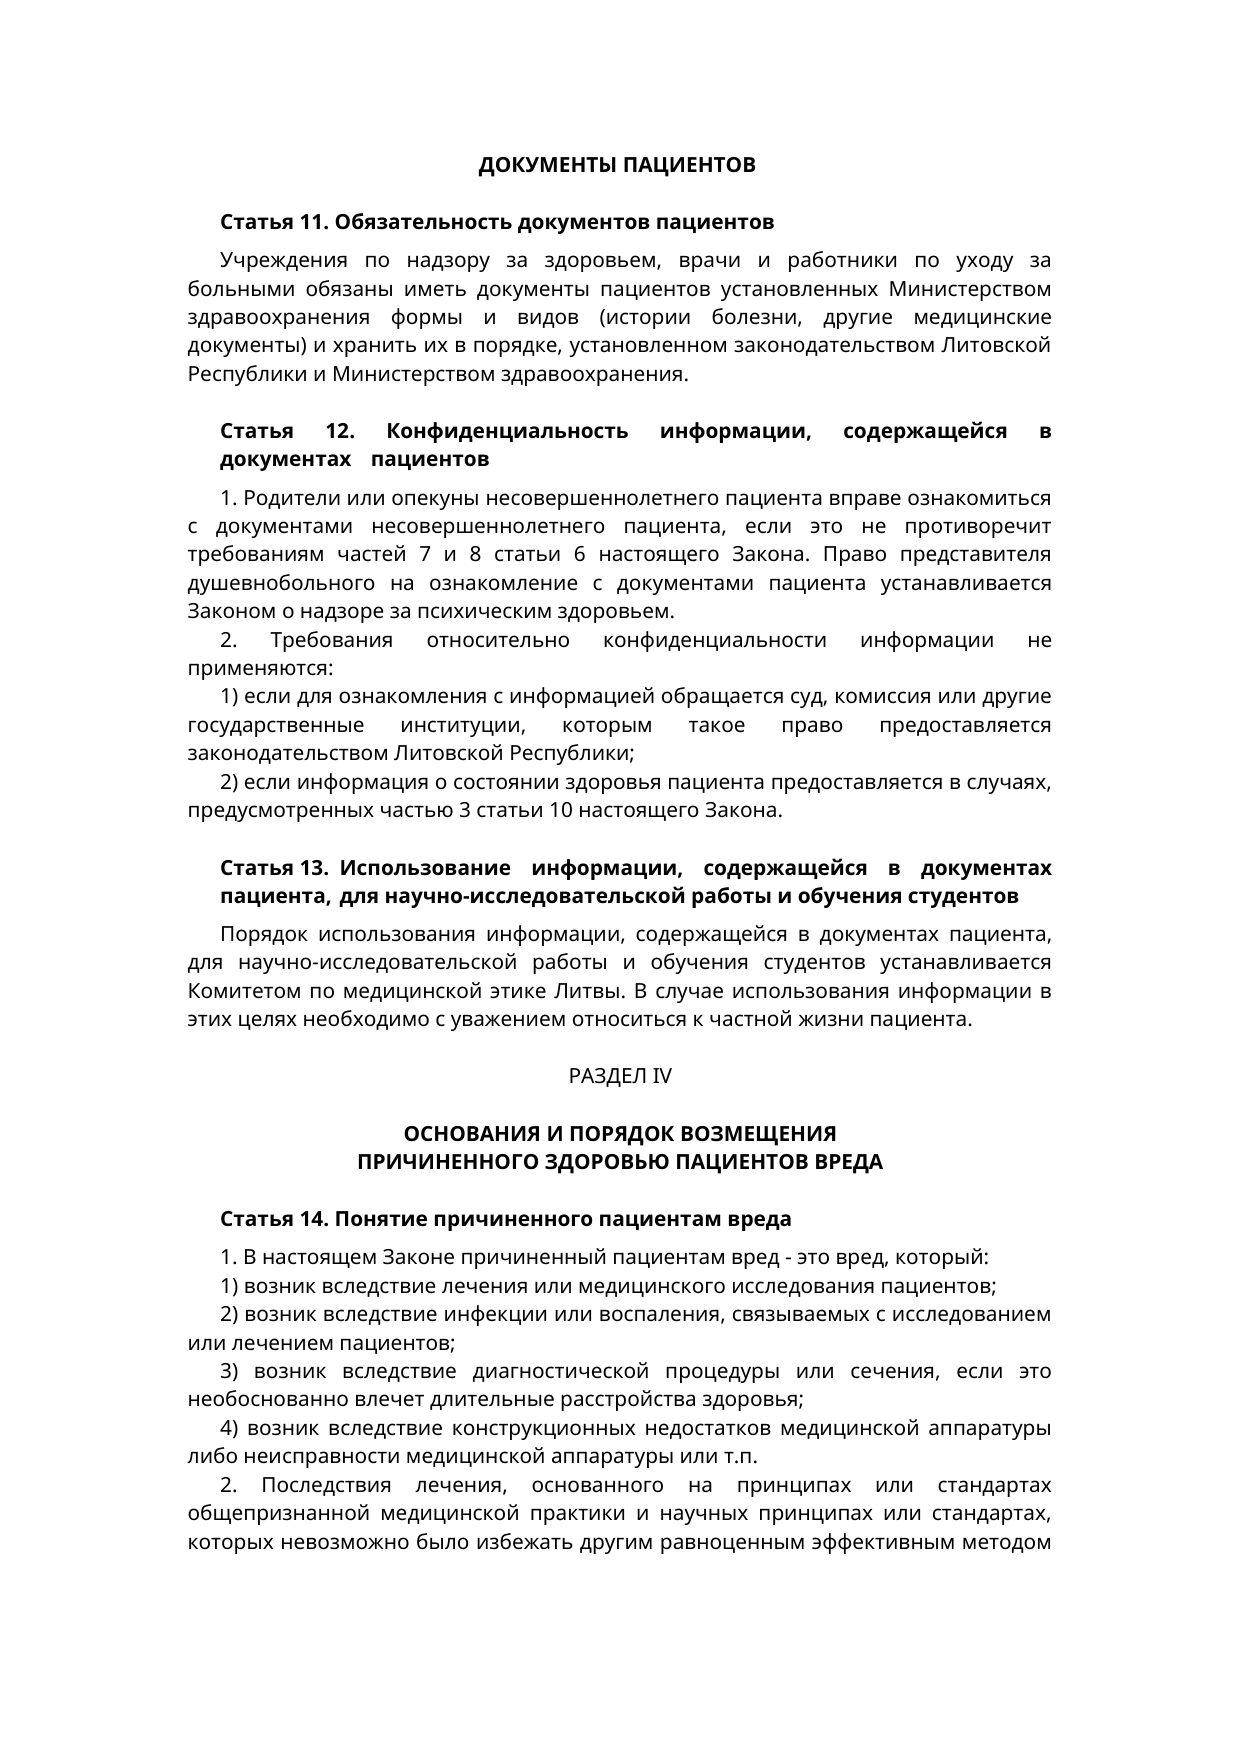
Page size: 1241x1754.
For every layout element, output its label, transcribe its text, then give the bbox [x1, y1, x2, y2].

text 1) если для ознакомления с информацией обращается суд, комиссия или другие государственные институции, которым такое право предоставляется законодательством Литовской Республики; [187, 682, 1053, 767]
text Учреждения по надзору за здоровьем, врачи и работники по уходу за больными обязаны иметь документы пациентов установленных Министерством здравоохранения формы и видов (истории болезни, другие медицинские документы) и хранить их в порядке, установленном законодательством Литовской Республики и Министерством здравоохранения. [187, 245, 1053, 387]
text 1. В настоящем Законе причиненный пациентам вред - это вред, который: [187, 1242, 1053, 1271]
text 2. Требования относительно конфиденциальности информации не применяются: [187, 625, 1053, 682]
text Статья 13. Использование информации, содержащейся в документах пациента, для научно-исследовательской работы и обучения студентов [220, 853, 1053, 909]
text 2. Последствия лечения, основанного на принципах или стандартах общепризнанной медицинской практики и научных принципах или стандартах, которых невозможно было избежать другим равноценным эффективным методом [187, 1470, 1053, 1555]
text 1) возник вследствие лечения или медицинского исследования пациентов; [187, 1271, 1053, 1299]
text 2) возник вследствие инфекции или воспаления, связываемых с исследованием или лечением пациентов; [187, 1299, 1053, 1356]
text Порядок использования информации, содержащейся в документах пациента, для научно-исследовательской работы и обучения студентов устанавливается Комитетом по медицинской этике Литвы. В случае использования информации в этих целях необходимо с уважением относиться к частной жизни пациента. [187, 919, 1053, 1033]
text ОСНОВАНИЯ И ПОРЯДОК ВОЗМЕЩЕНИЯ [187, 1119, 1053, 1147]
text Статья 12. Конфиденциальность информации, содержащейся в документах пациентов [220, 416, 1053, 473]
text 3) возник вследствие диагностической процедуры или сечения, если это необоснованно влечет длительные расстройства здоровья; [187, 1356, 1053, 1413]
text Статья 11. Обязательность документов пациентов [220, 207, 1053, 236]
text ДОКУМЕНТЫ ПАЦИЕНТОВ [187, 150, 1053, 178]
text 2) если информация о состоянии здоровья пациента предоставляется в случаях, предусмотренных частью 3 статьи 10 настоящего Закона. [187, 767, 1053, 824]
text ПРИЧИНЕННОГО ЗДОРОВЬЮ ПАЦИЕНТОВ ВРЕДА [187, 1147, 1053, 1176]
text 4) возник вследствие конструкционных недостатков медицинской аппаратуры либо неисправности медицинской аппаратуры или т.п. [187, 1413, 1053, 1470]
text 1. Родители или опекуны несовершеннолетнего пациента вправе ознакомиться с документами несовершеннолетнего пациента, если это не противоречит требованиям частей 7 и 8 статьи 6 настоящего Закона. Право представителя душевнобольного на ознакомление с документами пациента устанавливается Законом о надзоре за психическим здоровьем. [187, 483, 1053, 625]
text Статья 14. Понятие причиненного пациентам вреда [220, 1204, 1053, 1233]
text РАЗДЕЛ IV [187, 1062, 1053, 1090]
